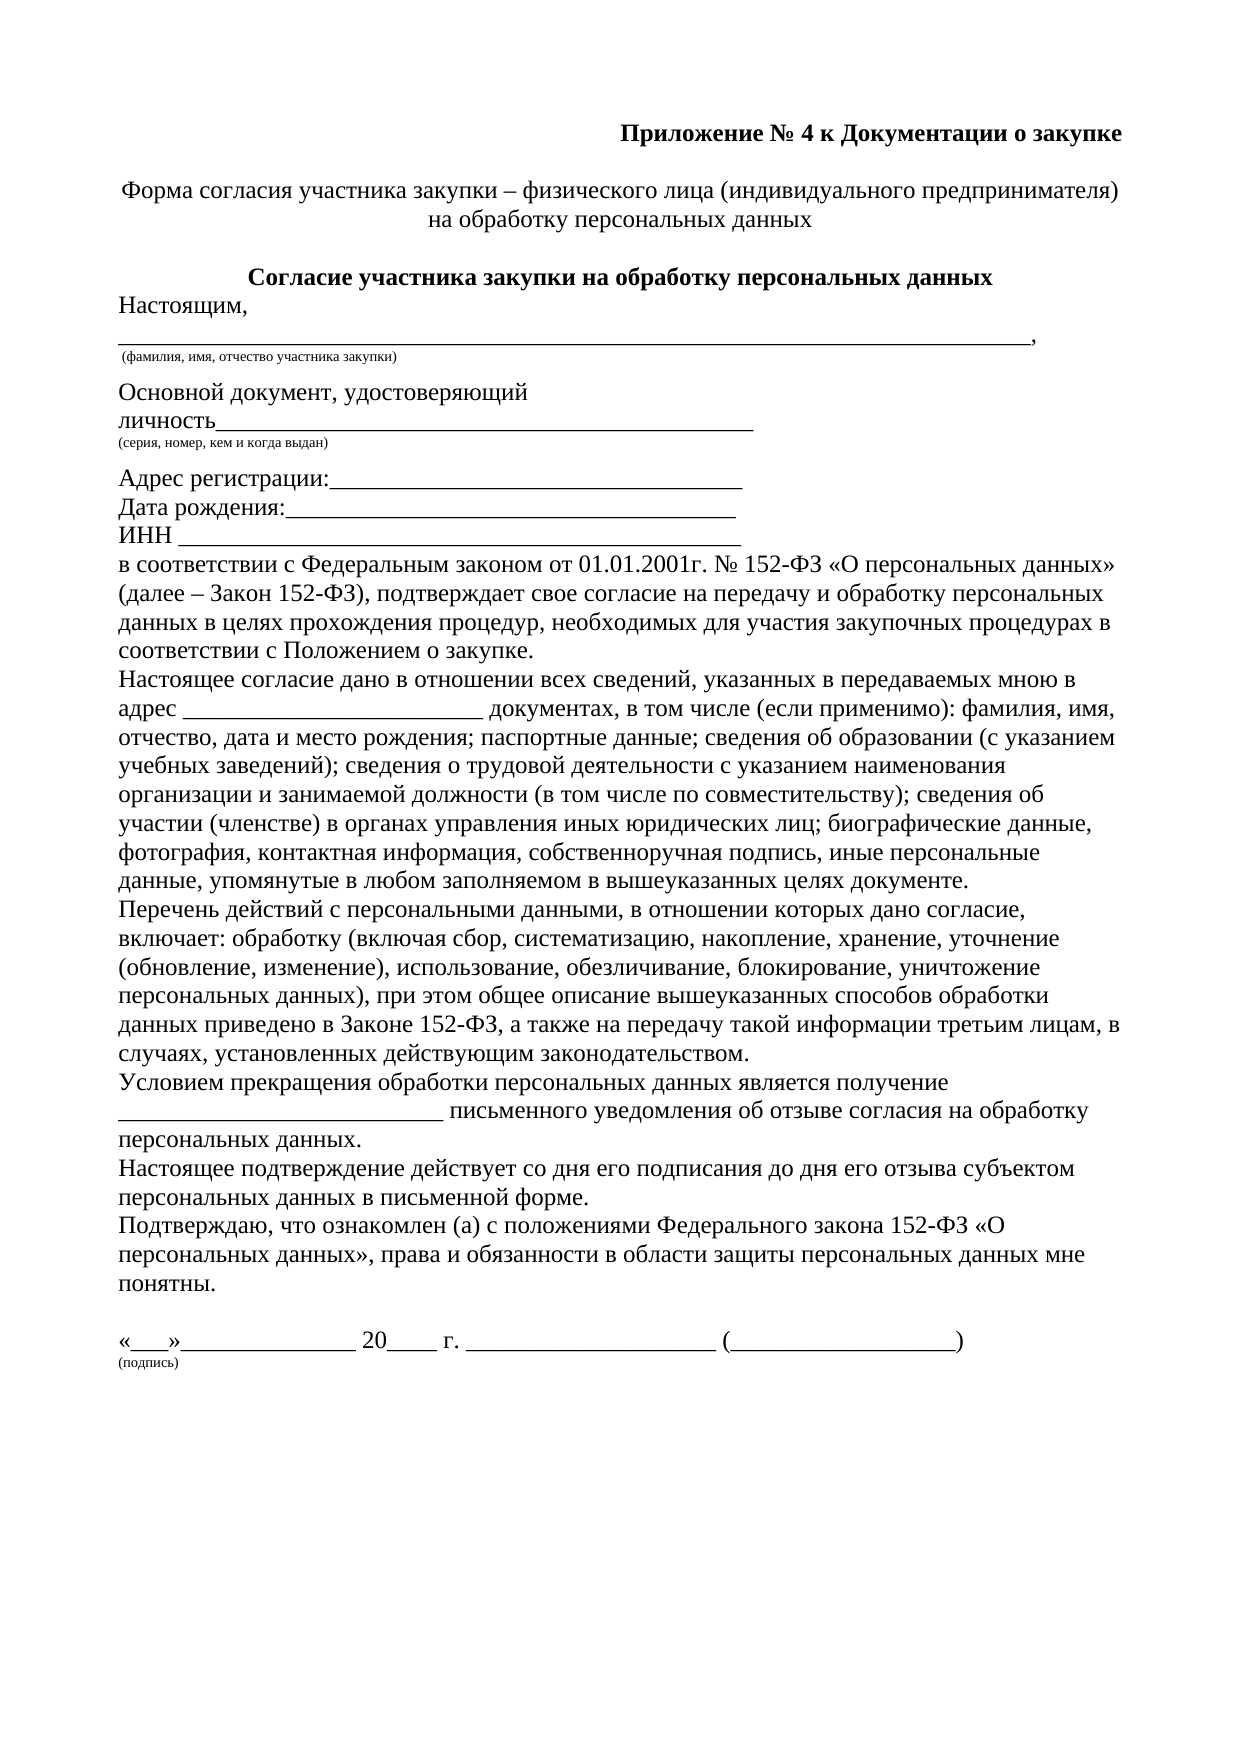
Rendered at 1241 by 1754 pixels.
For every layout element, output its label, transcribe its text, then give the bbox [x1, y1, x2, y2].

text ИНН _____________________________________________ [118, 521, 1122, 549]
text (подпись) [118, 1354, 1122, 1383]
text Перечень действий с персональными данными, в отношении которых дано согласие, включает: обработку (включая сбор, систематизацию, накопление, хранение, уточнение (обновление, изменение), использование, обезличивание, блокирование, уничтожение персональных данных), при этом общее описание вышеуказанных способов обработки данных приведено в Законе 152-ФЗ, а также на передачу такой информации третьим лицам, в случаях, установленных действующим законодательством. [118, 894, 1122, 1067]
text Согласие участника закупки на обработку персональных данных [118, 262, 1122, 291]
text Дата рождения:____________________________________ [118, 492, 1122, 521]
text «___»______________ 20____ г. ____________________ (__________________) [118, 1326, 1122, 1354]
text Настоящее подтверждение действует со дня его подписания до дня его отзыва субъектом персональных данных в письменной форме. [118, 1153, 1122, 1211]
text Условием прекращения обработки персональных данных является получение __________________________ письменного уведомления об отзыве согласия на обработку персональных данных. [118, 1067, 1122, 1153]
text Подтверждаю, что ознакомлен (а) с положениями Федерального закона 152-ФЗ «О персональных данных», права и обязанности в области защиты персональных данных мне понятны. [118, 1211, 1122, 1297]
text в соответствии с Федеральным законом от 01.01.2001г. № 152-ФЗ «О персональных данных» (далее – Закон 152-ФЗ), подтверждает свое согласие на передачу и обработку персональных данных в целях прохождения процедур, необходимых для участия закупочных процедурах в соответствии с Положением о закупке. [118, 549, 1122, 664]
text Адрес регистрации:_________________________________ [118, 463, 1122, 492]
text (фамилия, имя, отчество участника закупки) [118, 348, 1122, 377]
text Основной документ, удостоверяющий личность___________________________________________ [118, 377, 1122, 434]
text Настоящее согласие дано в отношении всех сведений, указанных в передаваемых мною в адрес ________________________ документах, в том числе (если применимо): фамилия, имя, отчество, дата и место рождения; паспортные данные; сведения об образовании (с указанием учебных заведений); сведения о трудовой деятельности с указанием наименования организации и занимаемой должности (в том числе по совместительству); сведения об участии (членстве) в органах управления иных юридических лиц; биографические данные, фотография, контактная информация, собственноручная подпись, иные персональные данные, упомянутые в любом заполняемом в вышеуказанных целях документе. [118, 664, 1122, 894]
text (серия, номер, кем и когда выдан) [118, 434, 1122, 463]
text Форма согласия участника закупки – физического лица (индивидуального предпринимателя) на обработку персональных данных [118, 176, 1122, 233]
text Приложение № 4 к Документации о закупке [118, 118, 1122, 147]
text Настоящим, _________________________________________________________________________, [118, 291, 1122, 348]
